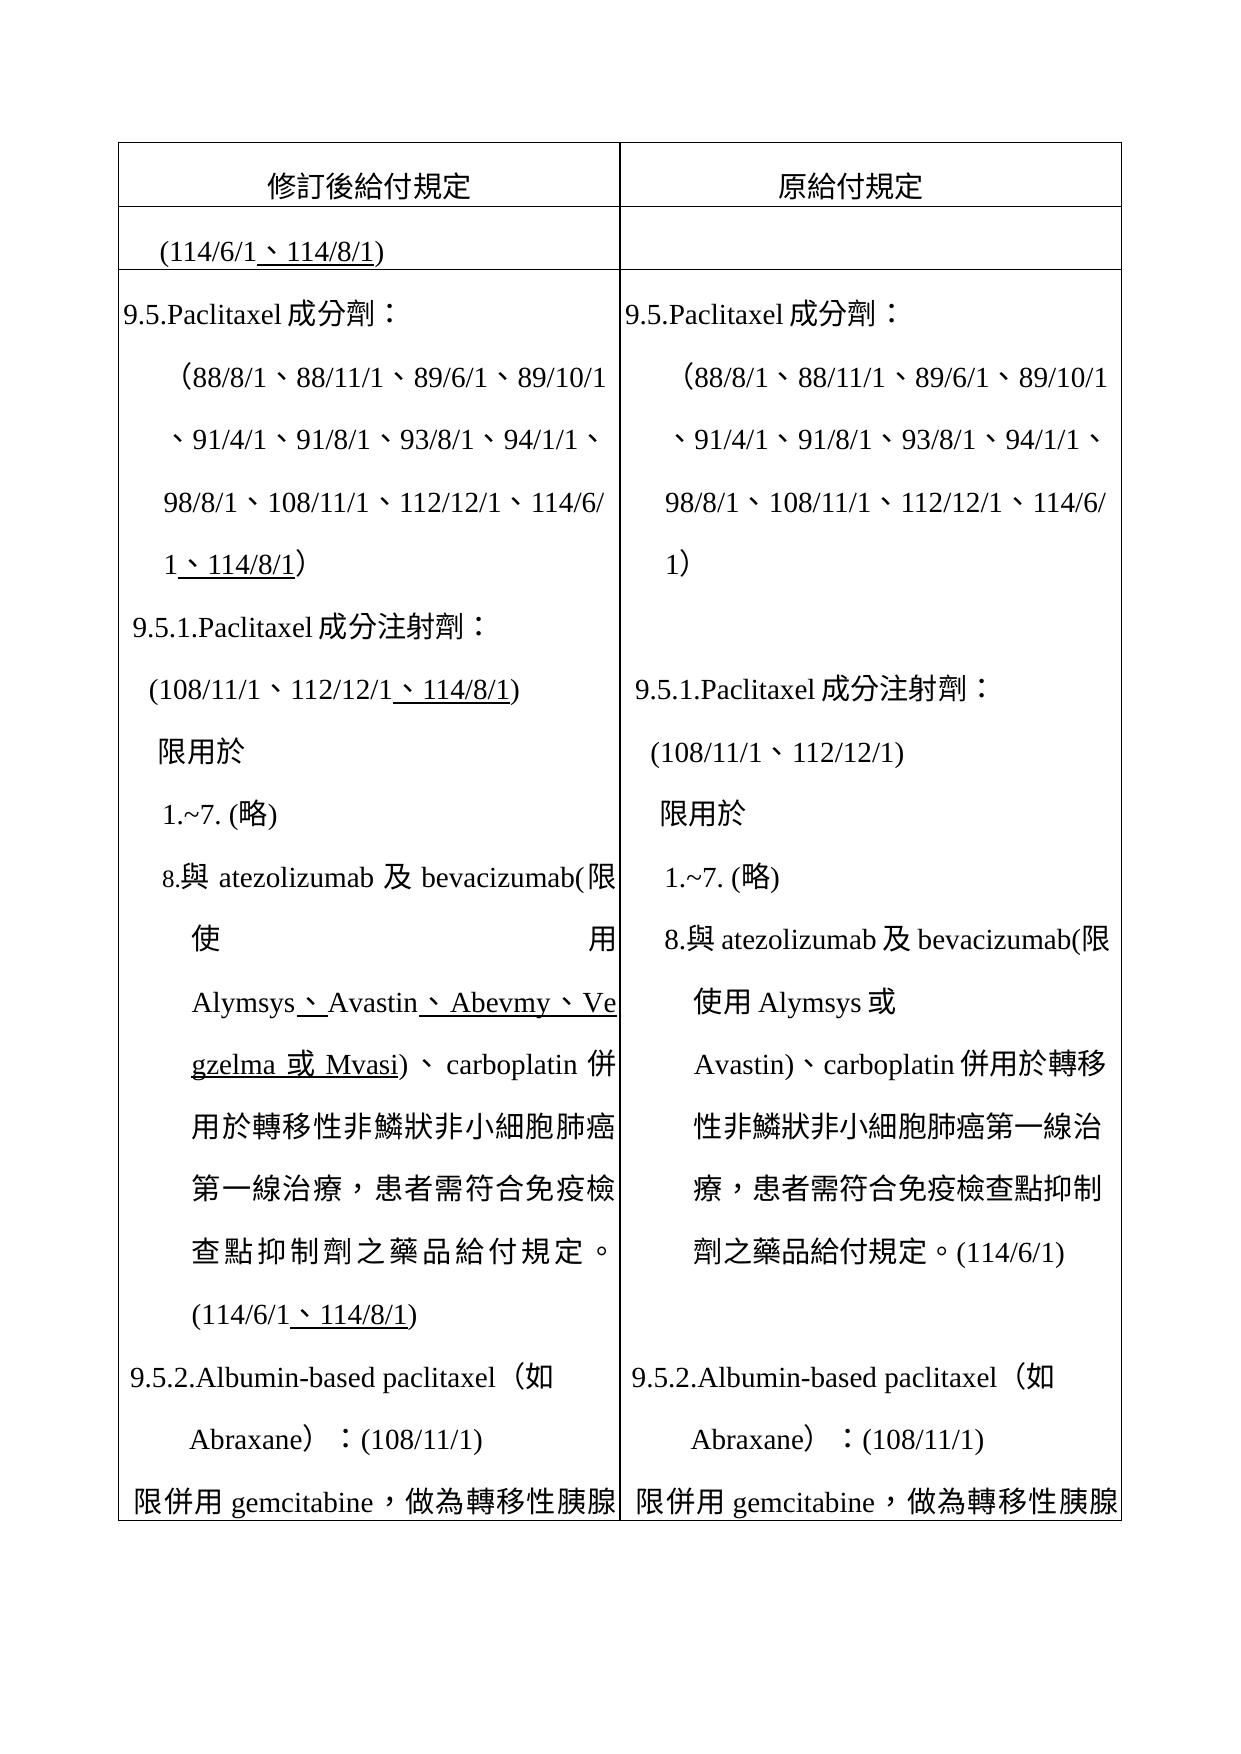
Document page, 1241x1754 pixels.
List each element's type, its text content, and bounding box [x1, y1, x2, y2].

table_cell [621, 207, 1121, 269]
table_cell (114/6/1、114/8/1) [119, 207, 619, 269]
table_header 修訂後給付規定 [119, 143, 619, 206]
table_cell 9.5.Paclitaxel成分劑：（88/8/1、88/11/1、89/6/1、89/10/1、91/4/1、91/8/1、93/8/1、94/1/1、98/8/1、108/11/1、112/12/1、114/6/1） 9.5.1.Paclitaxel成分注射劑：(108/11/1、112/12/1) 限用於 ~7. (略) 與atezolizumab及bevacizumab(限使用Alymsys或Avastin)、carboplatin併用於轉移性非鱗狀非小細胞肺癌第一線治療，患者需符合免疫檢查點抑制劑之藥品給付規定。(114/6/1) 9.5.2.Albumin-based paclitaxel（如Abraxane）：(108/11/1) 限併用gemcitabine，做為轉移性胰腺 [621, 270, 1121, 1520]
table_header 原給付規定 [621, 143, 1121, 206]
table_cell 9.5.Paclitaxel成分劑：（88/8/1、88/11/1、89/6/1、89/10/1、91/4/1、91/8/1、93/8/1、94/1/1、98/8/1、108/11/1、112/12/1、114/6/1、114/8/1） 9.5.1.Paclitaxel成分注射劑：(108/11/1、112/12/1、114/8/1) 限用於 ~7. (略) 與atezolizumab及bevacizumab(限使用Alymsys、Avastin、Abevmy、Vegzelma或Mvasi)、carboplatin併用於轉移性非鱗狀非小細胞肺癌第一線治療，患者需符合免疫檢查點抑制劑之藥品給付規定。(114/6/1、114/8/1) 9.5.2.Albumin-based paclitaxel（如Abraxane）：(108/11/1) 限併用gemcitabine，做為轉移性胰腺 [119, 270, 619, 1520]
